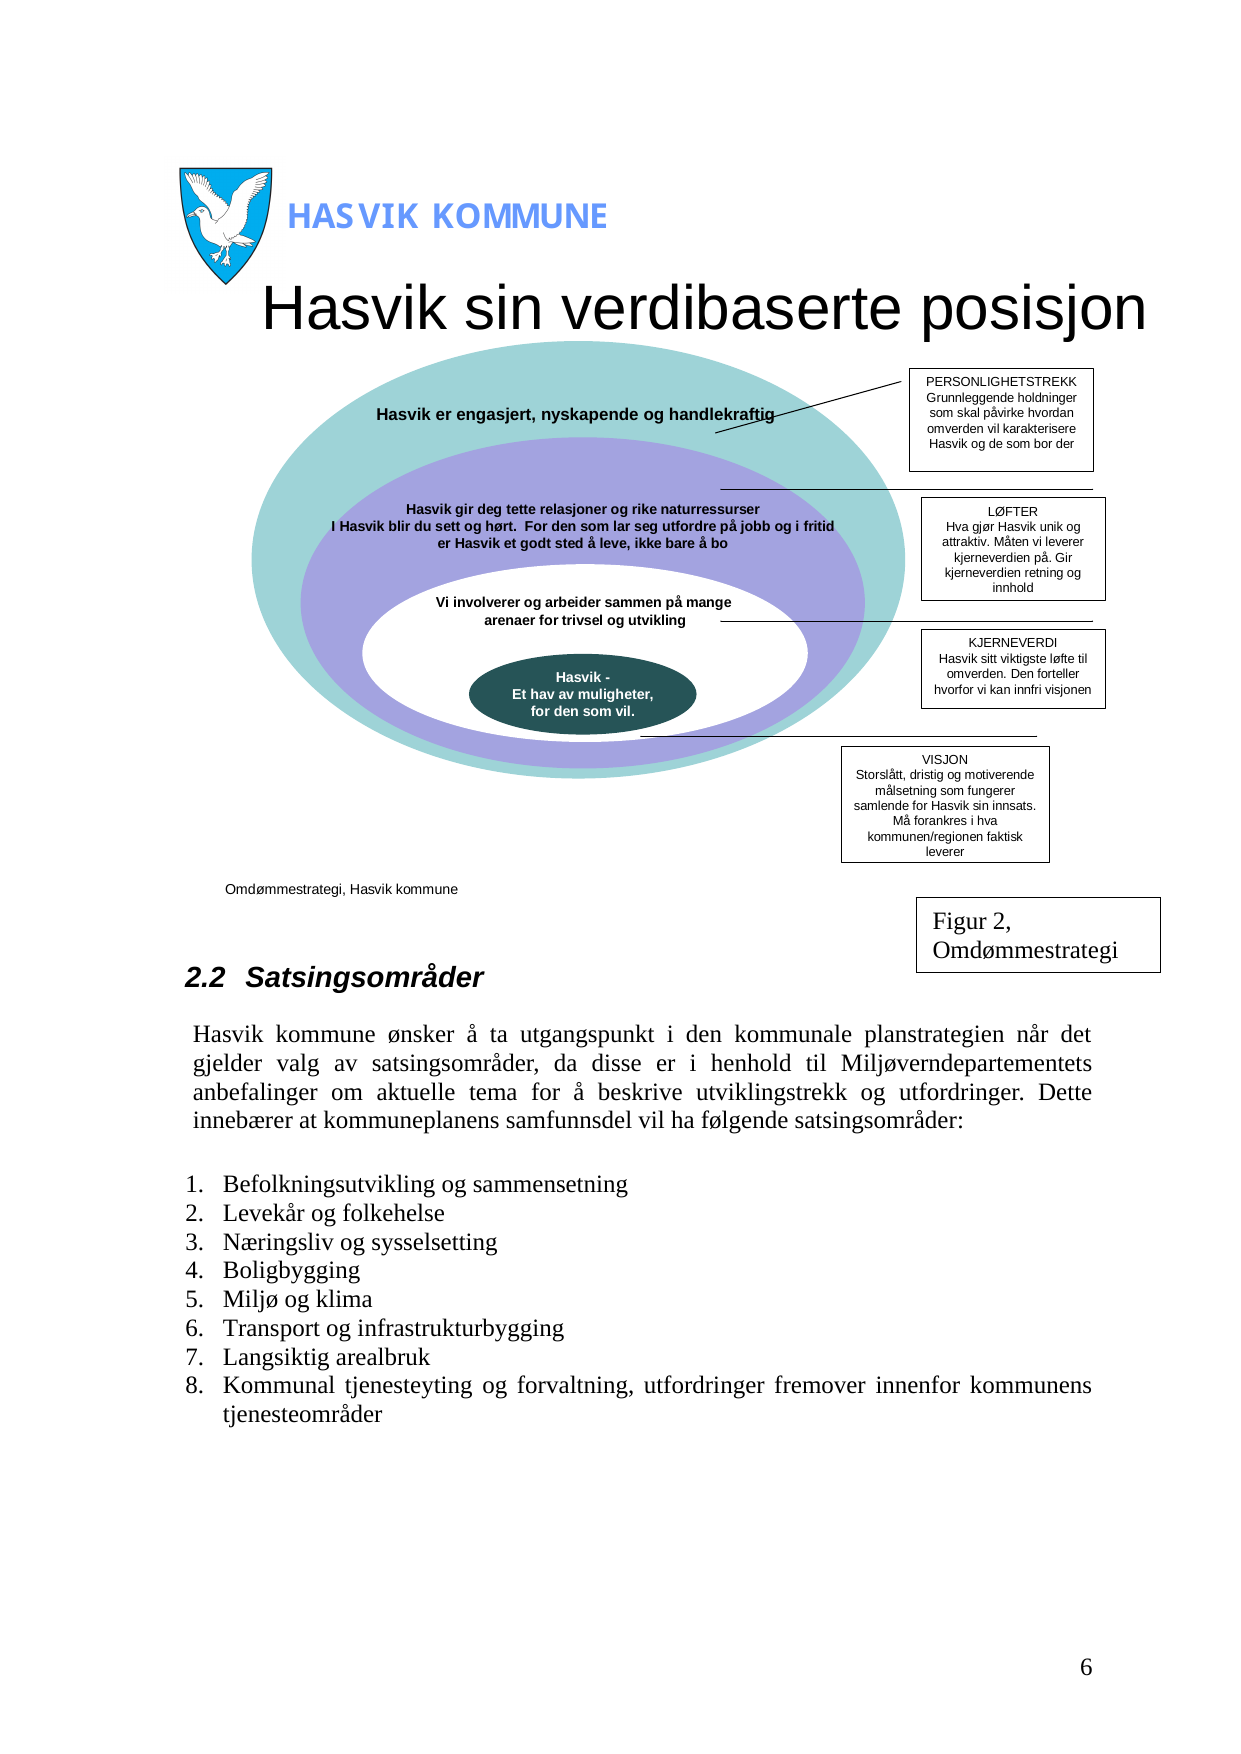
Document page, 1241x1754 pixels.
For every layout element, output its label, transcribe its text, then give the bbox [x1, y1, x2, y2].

list Langsiktig arealbruk [185, 1342, 1093, 1370]
list Næringsliv og sysselsetting [185, 1227, 1093, 1255]
list Miljø og klima [185, 1284, 1093, 1313]
subtitle Satsingsområder [185, 961, 1093, 994]
text Figur 2, Omdømmestrategi [932, 906, 1144, 963]
list Befolkningsutvikling og sammensetning [185, 1169, 1093, 1198]
list Levekår og folkehelse [185, 1198, 1093, 1227]
list Kommunal tjenesteyting og forvaltning, utfordringer fremover innenfor kommunens tjenesteområder [185, 1370, 1093, 1428]
list Boligbygging [185, 1255, 1093, 1284]
list Transport og infrastrukturbygging [185, 1313, 1093, 1342]
subtitle Hasvik kommune ønsker å ta utgangspunkt i den kommunale planstrategien når det gjelder valg av satsingsområder, da disse er i henhold til Miljøverndepartementets anbefalinger om aktuelle tema for å beskrive utviklingstrekk og utfordringer. Dette innebærer at kommuneplanens samfunnsdel vil ha følgende satsingsområder: [148, 1019, 1093, 1134]
